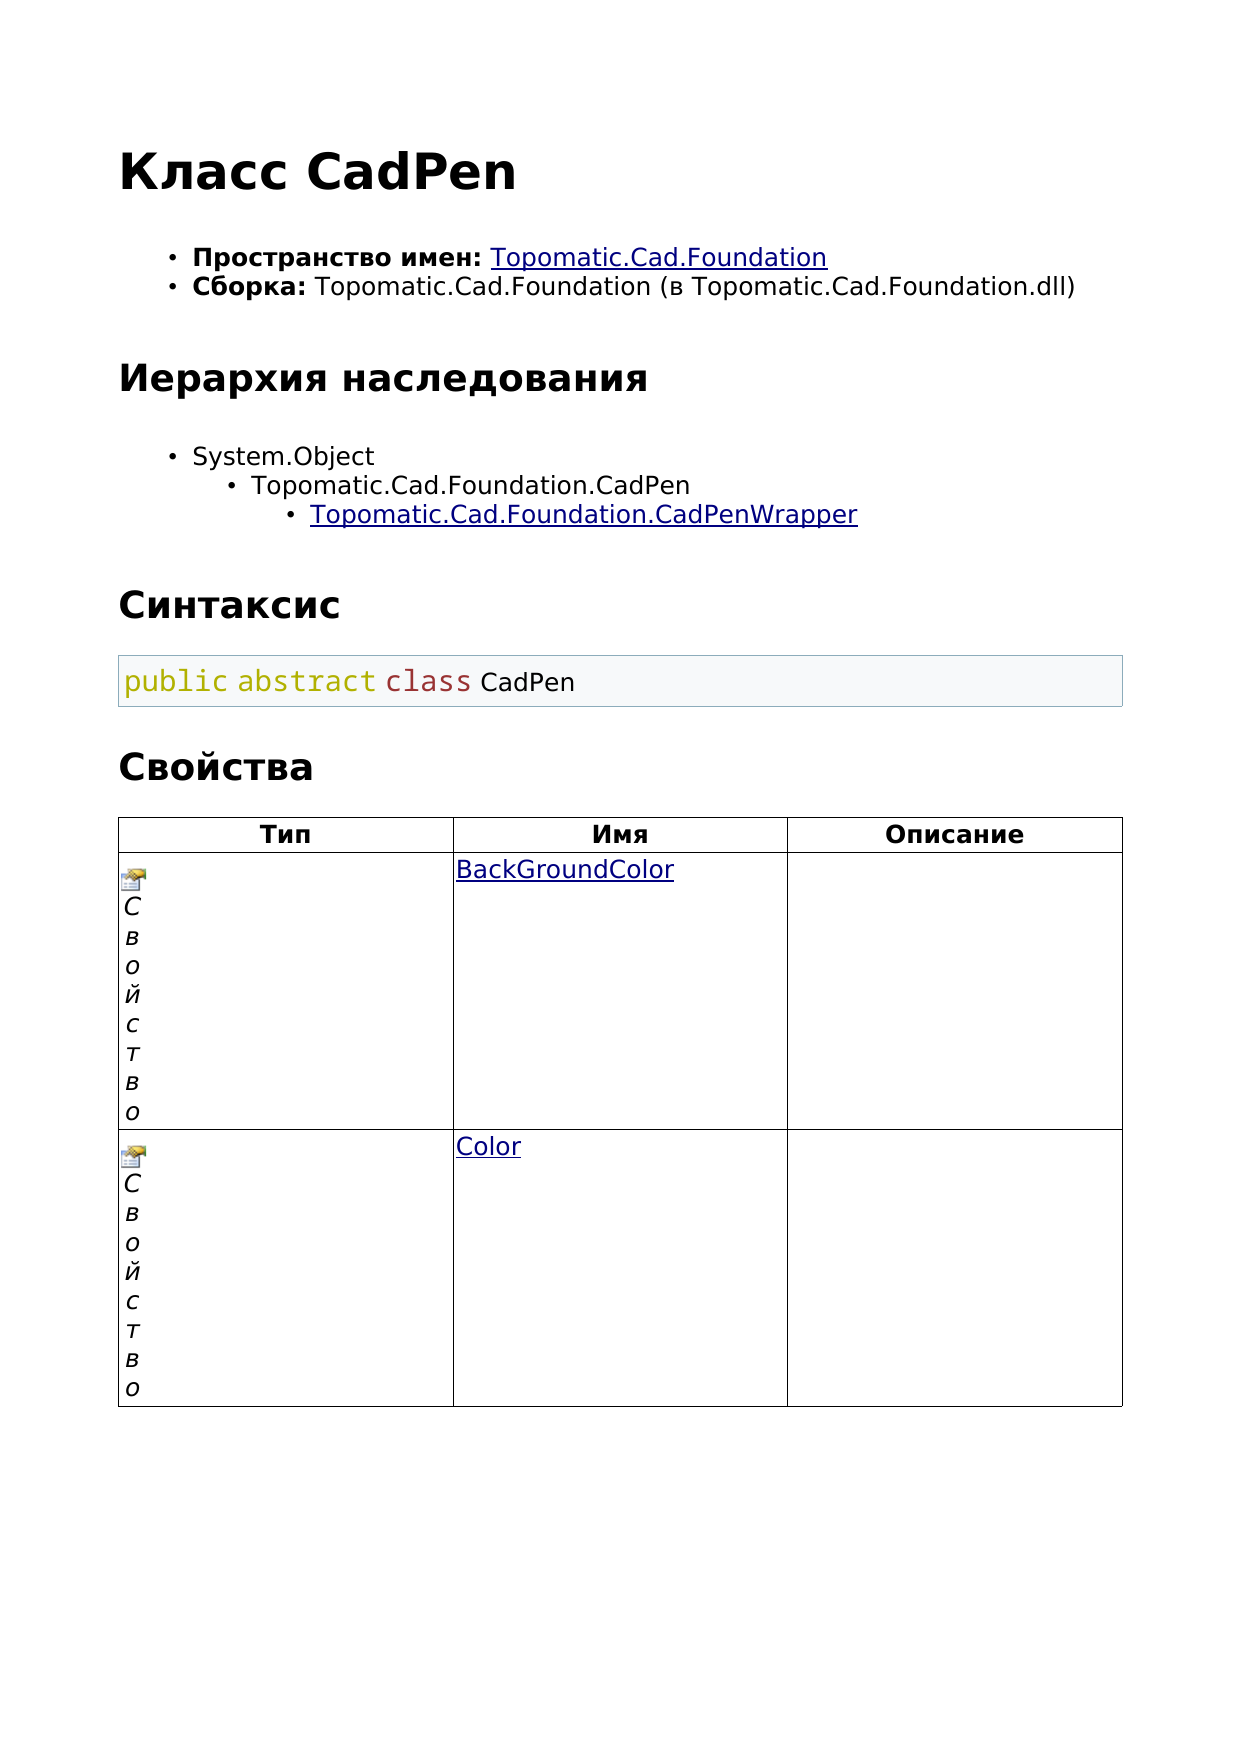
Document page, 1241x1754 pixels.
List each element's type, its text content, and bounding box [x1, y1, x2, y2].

subtitle Синтаксис [118, 584, 1122, 627]
picture [121, 1144, 147, 1170]
table_cell [788, 853, 1122, 1129]
list Topomatic.Cad.Foundation.CadPen [236, 471, 1122, 500]
table_header Описание [788, 818, 1122, 852]
subtitle Класс CadPen [118, 143, 1122, 201]
list Пространство имен: Topomatic.Cad.Foundation [177, 243, 1122, 272]
table_cell BackGroundColor [454, 853, 787, 1129]
table_header public abstract class CadPen [119, 656, 1122, 706]
table_cell [119, 1130, 453, 1406]
table_cell [119, 853, 453, 1129]
table_cell [788, 1130, 1122, 1406]
list Topomatic.Cad.Foundation.CadPenWrapper [295, 500, 1122, 529]
table_cell Color [454, 1130, 787, 1406]
subtitle Свойства [118, 746, 1122, 790]
table_header Тип [119, 818, 453, 852]
list Сборка: Topomatic.Cad.Foundation (в Topomatic.Cad.Foundation.dll) [177, 272, 1122, 302]
subtitle Иерархия наследования [118, 356, 1122, 400]
list System.Object [177, 442, 1122, 471]
table_header Имя [454, 818, 787, 852]
picture [121, 867, 147, 893]
